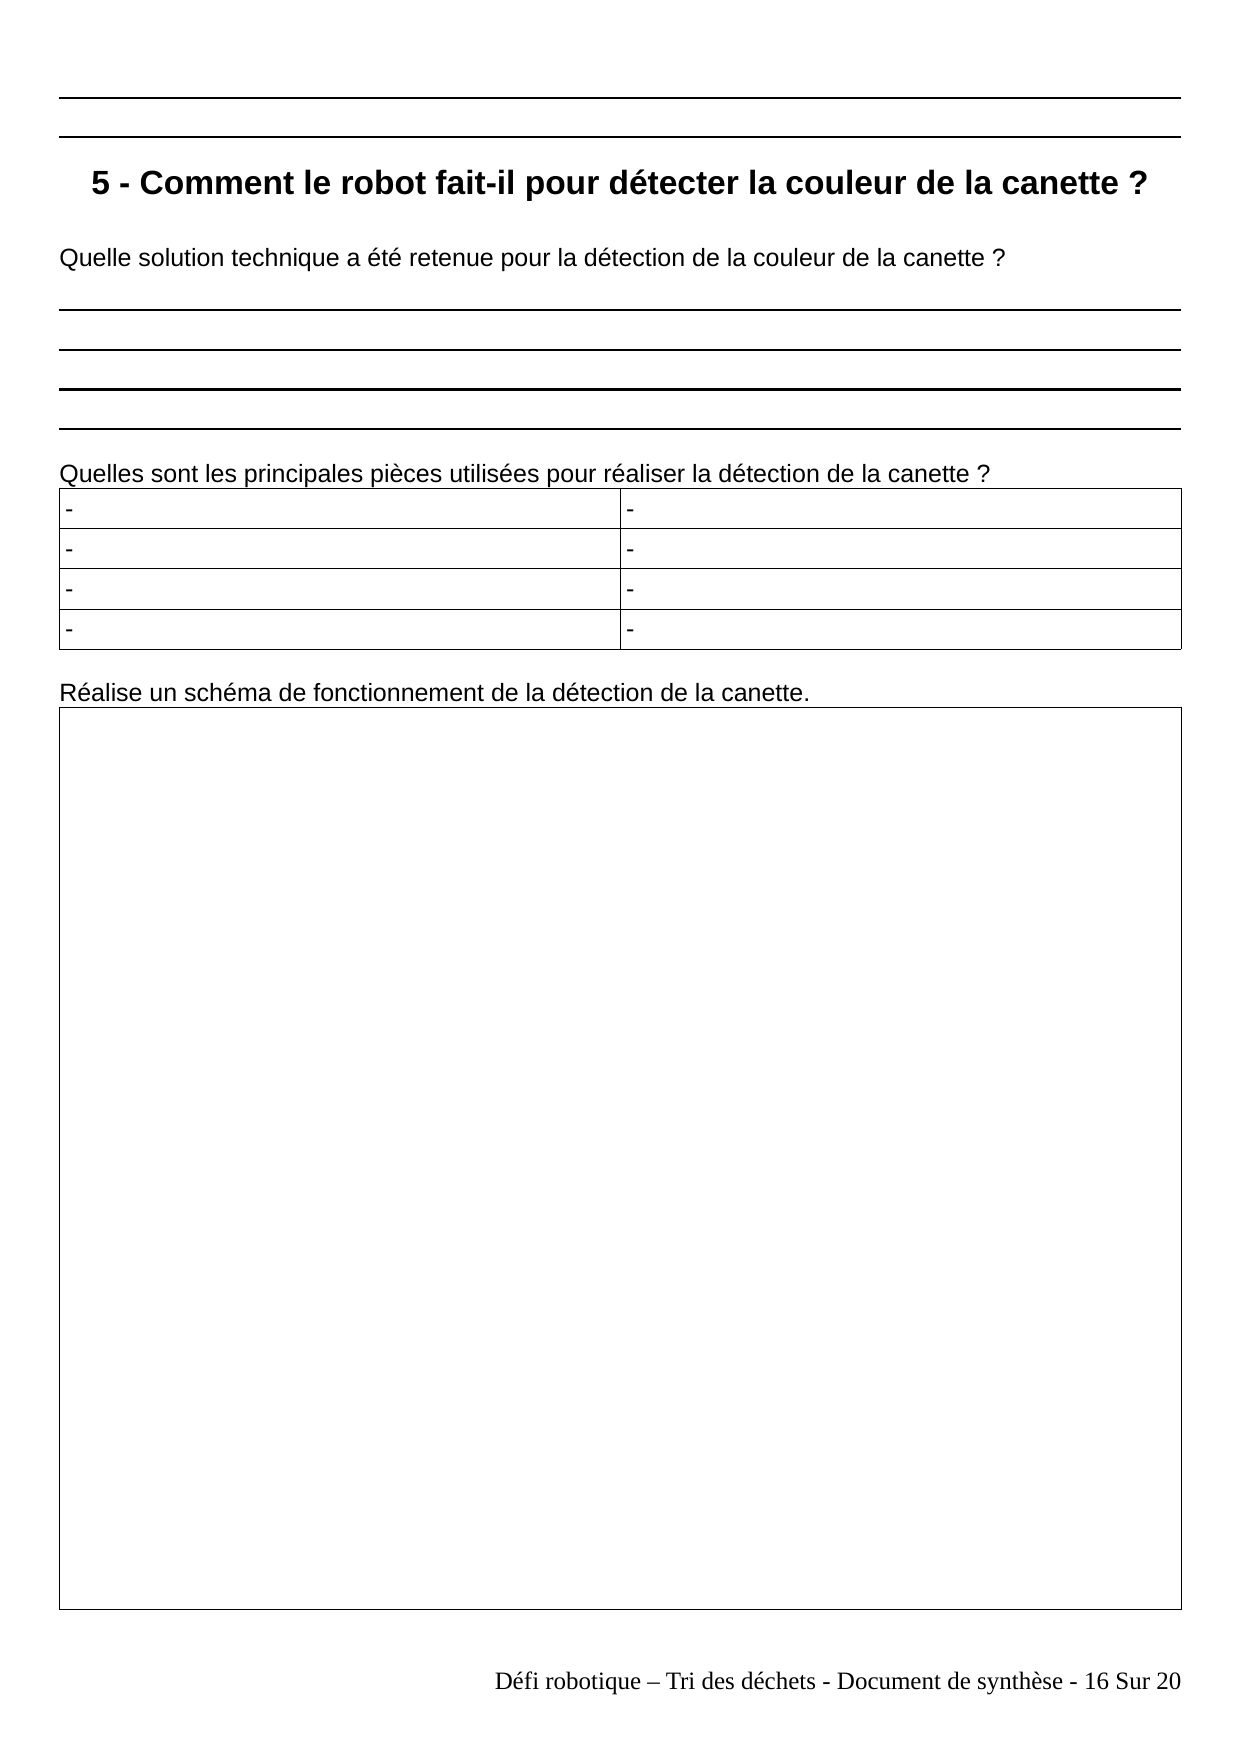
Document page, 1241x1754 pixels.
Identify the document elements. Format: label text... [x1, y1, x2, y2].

table_cell - [621, 569, 1181, 609]
text Réalise un schéma de fonctionnement de la détection de la canette. [59, 678, 1181, 707]
text Quelles sont les principales pièces utilisées pour réaliser la détection de la canette ? [59, 459, 1181, 488]
table_cell - [621, 610, 1181, 649]
table_cell - [60, 529, 620, 568]
table_header [60, 708, 1181, 1609]
subtitle 5 - Comment le robot fait-il pour détecter la couleur de la canette ? [59, 163, 1181, 202]
table_cell - [60, 610, 620, 649]
text Quelle solution technique a été retenue pour la détection de la couleur de la canette ? [59, 243, 1181, 272]
table_header - [621, 489, 1181, 528]
table_header - [60, 489, 620, 528]
table_cell - [621, 529, 1181, 568]
table_cell - [60, 569, 620, 609]
